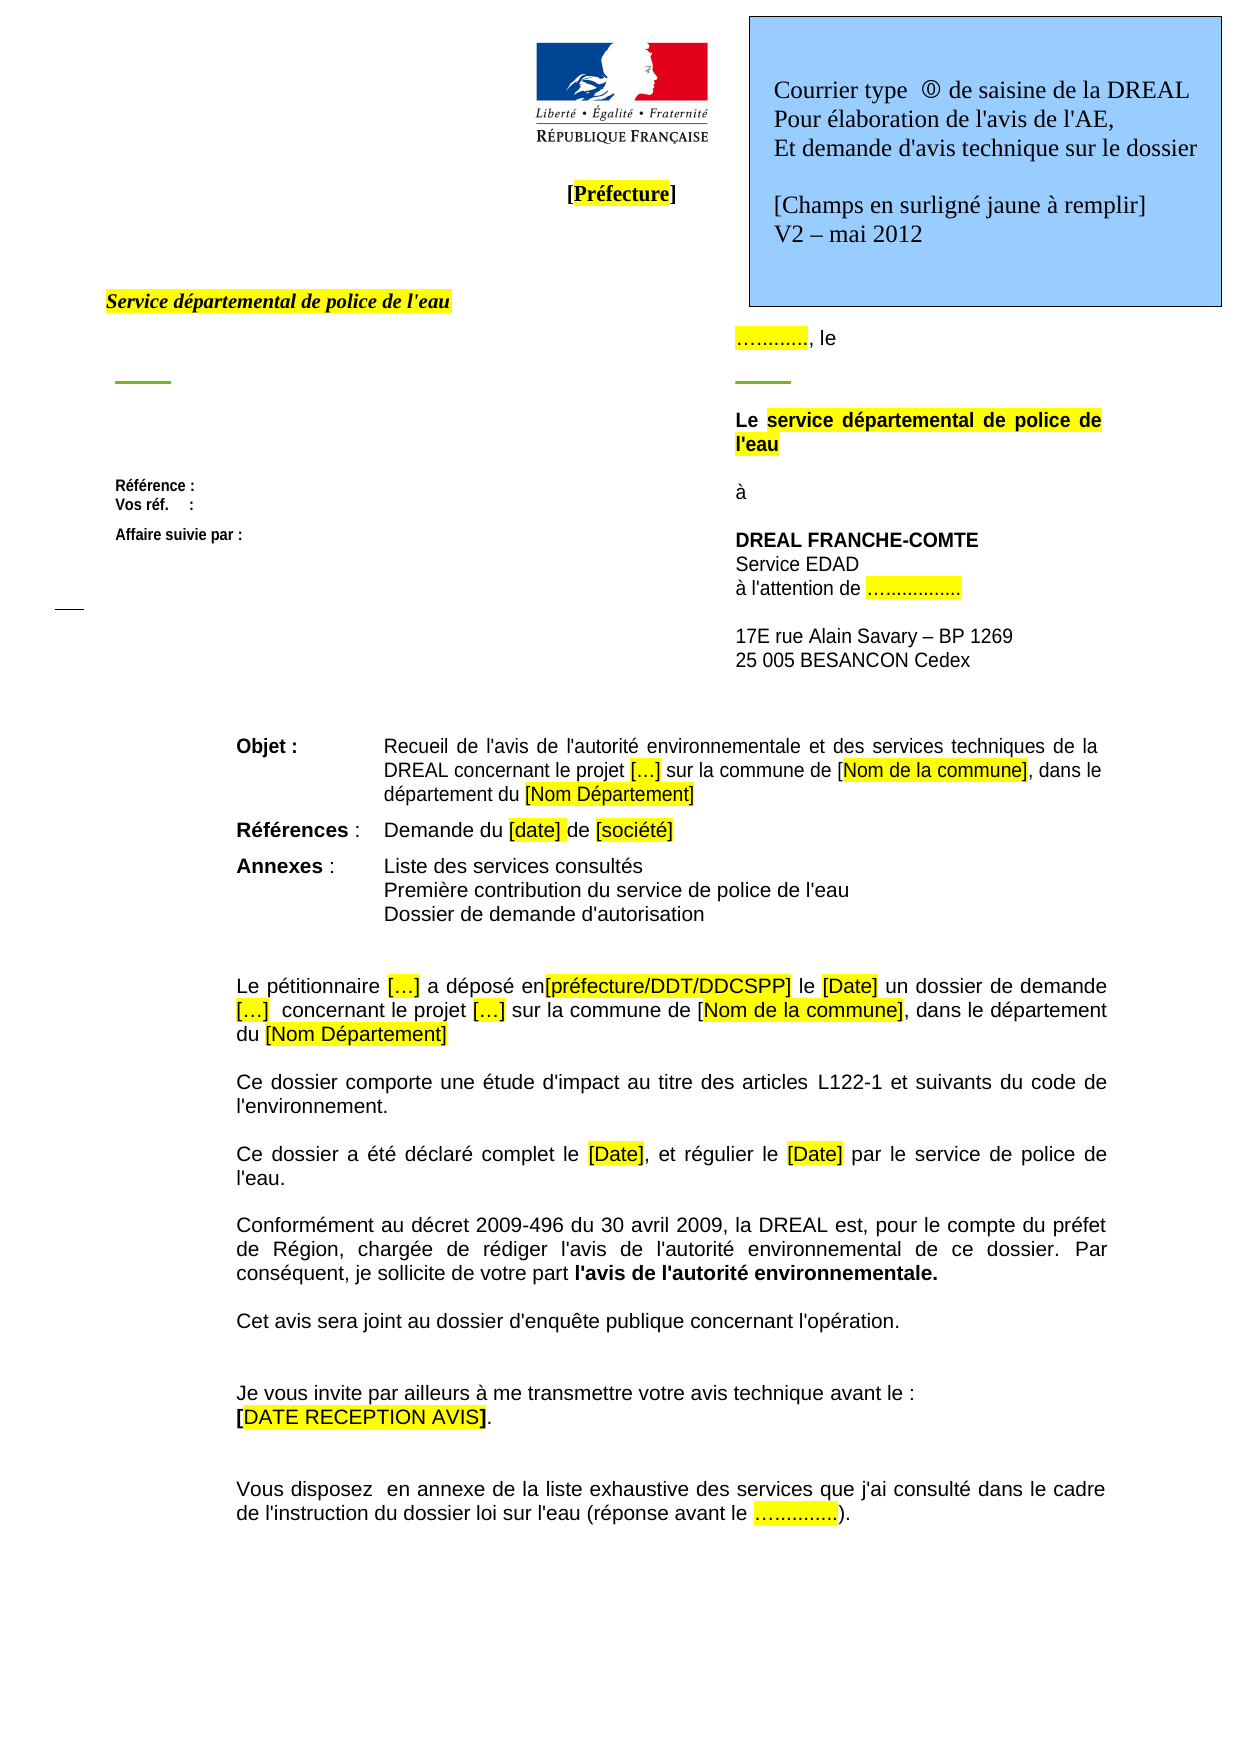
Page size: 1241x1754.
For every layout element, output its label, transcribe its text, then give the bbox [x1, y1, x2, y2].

text Vous disposez en annexe de la liste exhaustive des services que j'ai consulté dans le cadre de l'instruction du dossier loi sur l'eau (réponse avant le …...........). [236, 1477, 1107, 1525]
text Le pétitionnaire […] a déposé en[préfecture/DDT/DDCSPP] le [Date] un dossier de demande […] concernant le projet […] sur la commune de [Nom de la commune], dans le département du [Nom Département] [236, 974, 1107, 1046]
text Ce dossier comporte une étude d'impact au titre des articles L122-1 et suivants du code de l'environnement. [236, 1069, 1107, 1117]
text [DATE RECEPTION AVIS]. [236, 1405, 1107, 1429]
text Objet : Recueil de l'avis de l'autorité environnementale et des services techniques de la DREAL concernant le projet […] sur la commune de [Nom de la commune], dans le département du [Nom Département] [236, 734, 1107, 806]
text Je vous invite par ailleurs à me transmettre votre avis technique avant le : [236, 1381, 1107, 1405]
picture [535, 40, 709, 144]
text Conformément au décret 2009-496 du 30 avril 2009, la DREAL est, pour le compte du préfet de Région, chargée de rédiger l'avis de l'autorité environnemental de ce dossier. Par conséquent, je sollicite de votre part l'avis de l'autorité environnementale. [236, 1213, 1107, 1285]
text Ce dossier a été déclaré complet le [Date], et régulier le [Date] par le service de police de l'eau. [236, 1141, 1107, 1189]
text Annexes : Liste des services consultés [236, 854, 1078, 878]
text Références : Demande du [date] de [société] [236, 818, 1107, 842]
text Première contribution du service de police de l'eau [236, 878, 1078, 902]
text Cet avis sera joint au dossier d'enquête publique concernant l'opération. [236, 1309, 1107, 1333]
text Dossier de demande d'autorisation [236, 902, 1078, 926]
